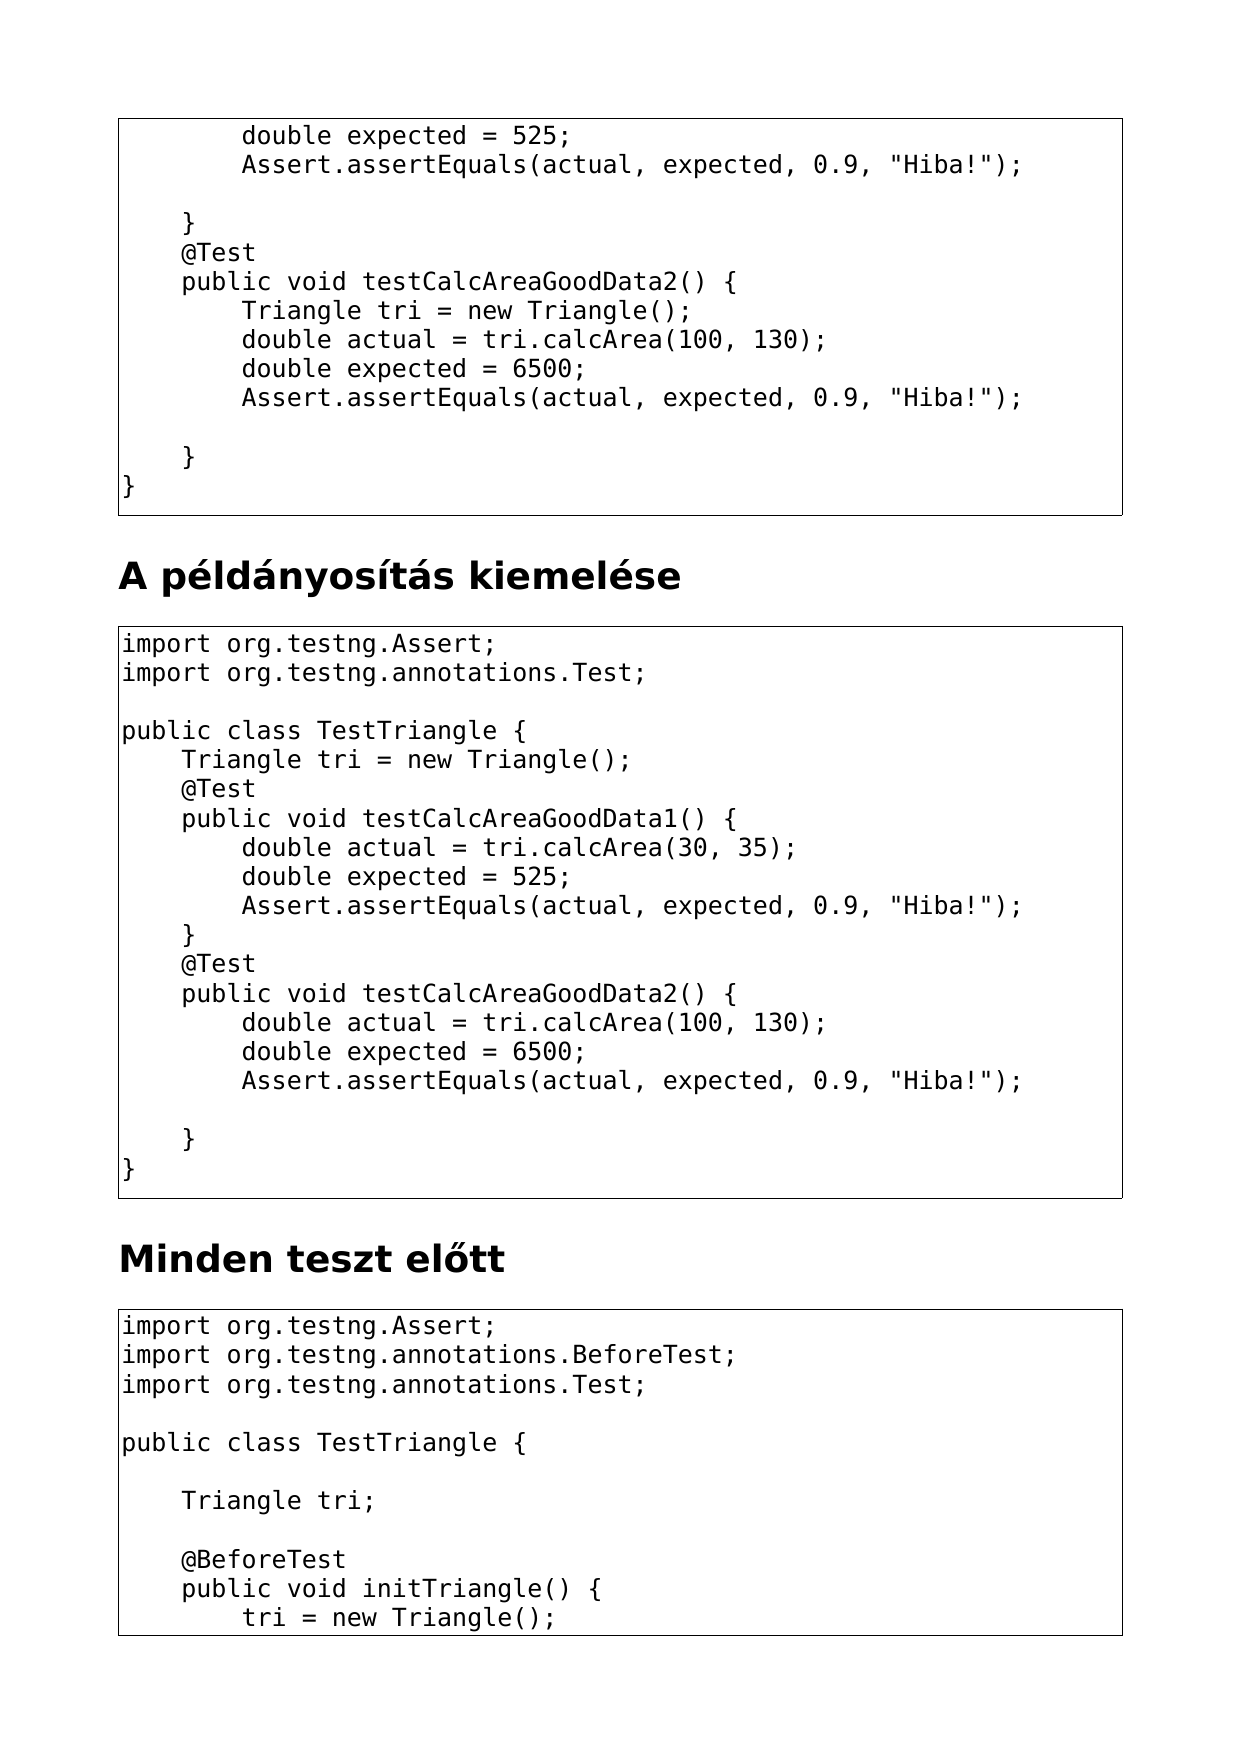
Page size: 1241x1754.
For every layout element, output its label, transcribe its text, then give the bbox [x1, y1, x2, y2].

table_header import org.testng.Assert; import org.testng.annotations.Test; public class TestTriangle { Triangle tri = new Triangle(); @Test public void testCalcAreaGoodData1() { double actual = tri.calcArea(30, 35); double expected = 525; Assert.assertEquals(actual, expected, 0.9, "Hiba!"); } @Test public void testCalcAreaGoodData2() { double actual = tri.calcArea(100, 130); double expected = 6500; Assert.assertEquals(actual, expected, 0.9, "Hiba!"); } } [119, 627, 1122, 1198]
subtitle Minden teszt előtt [118, 1238, 1122, 1281]
table_header double expected = 525; Assert.assertEquals(actual, expected, 0.9, "Hiba!"); } @Test public void testCalcAreaGoodData2() { Triangle tri = new Triangle(); double actual = tri.calcArea(100, 130); double expected = 6500; Assert.assertEquals(actual, expected, 0.9, "Hiba!"); } } [119, 119, 1122, 515]
subtitle A példányosítás kiemelése [118, 555, 1122, 598]
table_header import org.testng.Assert; import org.testng.annotations.BeforeTest; import org.testng.annotations.Test; public class TestTriangle { Triangle tri; @BeforeTest public void initTriangle() { tri = new Triangle(); [119, 1310, 1122, 1635]
